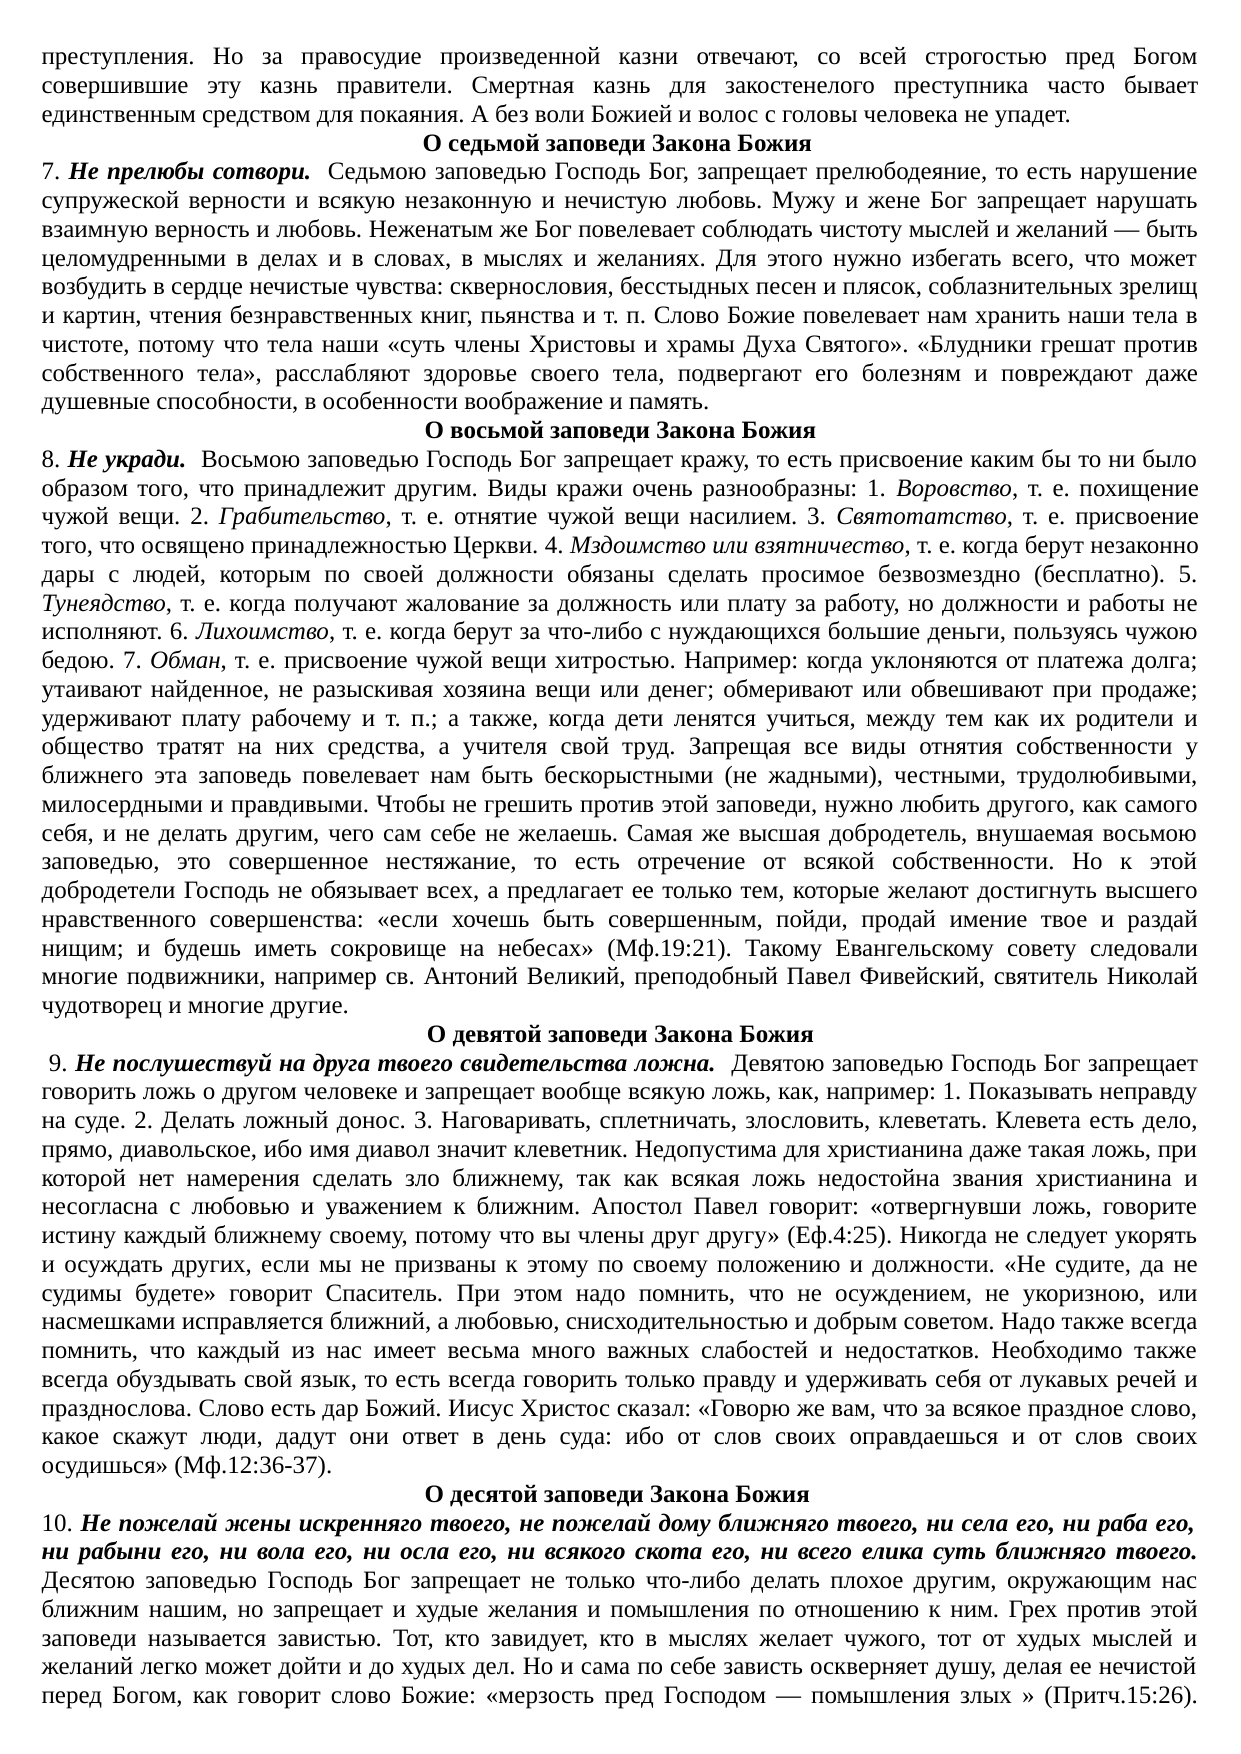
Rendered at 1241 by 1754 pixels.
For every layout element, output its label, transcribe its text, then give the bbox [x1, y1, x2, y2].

list О девятой заповеди Закона Божия [41, 1019, 1199, 1048]
list О десятой заповеди Закона Божия [41, 1479, 1199, 1508]
list 9. Не послушествуй на друга твоего свидетельства ложна. Девятою заповедью Господь Бог запрещает говорить ложь о другом человеке и запрещает вообще всякую ложь, как, например: 1. Показывать неправду на суде. 2. Делать ложный донос. 3. Наговаривать, сплетничать, злословить, клеветать. Клевета есть дело, прямо, диавольское, ибо имя диавол значит клеветник. Недопустима для христианина даже такая ложь, при которой нет намерения сделать зло ближнему, так как всякая ложь недостойна звания христианина и несогласна с любовью и уважением к ближним. Апостол Павел говорит: «отвергнувши ложь, говорите истину каждый ближнему своему, потому что вы члены друг другу» (Еф.4:25). Никогда не следует укорять и осуждать других, если мы не призваны к этому по своему положению и должности. «Не судите, да не судимы будете» говорит Спаситель. При этом надо помнить, что не осуждением, не укоризною, или насмешками исправляется ближний, а любовью, снисходительностью и добрым советом. Надо также всегда помнить, что каждый из нас имеет весьма много важных слабостей и недостатков. Необходимо также всегда обуздывать свой язык, то есть всегда говорить только правду и удерживать себя от лукавых речей и празднослова. Слово есть дар Божий. Иисус Христос сказал: «Говорю же вам, что за всякое праздное слово, какое скажут люди, дадут они ответ в день суда: ибо от слов своих оправдаешься и от слов своих осудишься» (Мф.12:36-37). [41, 1048, 1199, 1479]
list 7. Не прелюбы сотвори. Седьмою заповедью Господь Бог, запрещает прелюбодеяние, то есть нарушение супружеской верности и всякую незаконную и нечистую любовь. Мужу и жене Бог запрещает нарушать взаимную верность и любовь. Неженатым же Бог повелевает соблюдать чистоту мыслей и желаний — быть целомудренными в делах и в словах, в мыслях и желаниях. Для этого нужно избегать всего, что может возбудить в сердце нечистые чувства: сквернословия, бесстыдных песен и плясок, соблазнительных зрелищ и картин, чтения безнравственных книг, пьянства и т. п. Слово Божие повелевает нам хранить наши тела в чистоте, потому что тела наши «суть члены Христовы и храмы Духа Святого». «Блудники грешат против собственного тела», расслабляют здоровье своего тела, подвергают его болезням и повреждают даже душевные способности, в особенности воображение и память. [41, 156, 1199, 415]
list преступления. Но за правосудие произведенной казни отвечают, со всей строгостью пред Богом совершившие эту казнь правители. Смертная казнь для закостенелого преступника часто бывает единственным средством для покаяния. А без воли Божией и волос с головы человека не упадет. [41, 41, 1199, 128]
list О седьмой заповеди Закона Божия [41, 128, 1199, 156]
list 8. Не укради. Восьмою заповедью Господь Бог запрещает кражу, то есть присвоение каким бы то ни было образом того, что принадлежит другим. Виды кражи очень разнообразны: 1. Воровство, т. е. похищение чужой вещи. 2. Грабительство, т. е. отнятие чужой вещи насилием. 3. Святотатство, т. е. присвоение того, что освящено принадлежностью Церкви. 4. Мздоимство или взятничество, т. е. когда берут незаконно дары с людей, которым по своей должности обязаны сделать просимое безвозмездно (бесплатно). 5. Тунеядство, т. е. когда получают жалование за должность или плату за работу, но должности и работы не исполняют. 6. Лихоимство, т. е. когда берут за что-либо с нуждающихся большие деньги, пользуясь чужою бедою. 7. Обман, т. е. присвоение чужой вещи хитростью. Например: когда уклоняются от платежа долга; утаивают найденное, не разыскивая хозяина вещи или денег; обмеривают или обвешивают при продаже; удерживают плату рабочему и т. п.; а также, когда дети ленятся учиться, между тем как их родители и общество тратят на них средства, а учителя свой труд. Запрещая все виды отнятия собственности у ближнего эта заповедь повелевает нам быть бескорыстными (не жадными), честными, трудолюбивыми, милосердными и правдивыми. Чтобы не грешить против этой заповеди, нужно любить другого, как самого себя, и не делать другим, чего сам себе не желаешь. Самая же высшая добродетель, внушаемая восьмою заповедью, это совершенное нестяжание, то есть отречение от всякой собственности. Но к этой добродетели Господь не обязывает всех, а предлагает ее только тем, которые желают достигнуть высшего нравственного совершенства: «если хочешь быть совершенным, пойди, продай имение твое и раздай нищим; и будешь иметь сокровище на небесах» (Мф.19:21). Такому Евангельскому совету следовали многие подвижники, например св. Антоний Великий, преподобный Павел Фивейский, святитель Николай чудотворец и многие другие. [41, 444, 1199, 1019]
list 10. Не пожелай жены искренняго твоего, не пожелай дому ближняго твоего, ни села его, ни раба его, ни рабыни его, ни вола его, ни осла его, ни всякого скота его, ни всего елика суть ближняго твоего. Десятою заповедью Господь Бог запрещает не только что-либо делать плохое другим, окружающим нас ближним нашим, но запрещает и худые желания и помышления по отношению к ним. Грех против этой заповеди называется завистью. Тот, кто завидует, кто в мыслях желает чужого, тот от худых мыслей и желаний легко может дойти и до худых дел. Но и сама по себе зависть оскверняет душу, делая ее нечистой перед Богом, как говорит слово Божие: «мерзость пред Господом — помышления злых » (Притч.15:26). [41, 1508, 1199, 1709]
list О восьмой заповеди Закона Божия [41, 415, 1199, 444]
